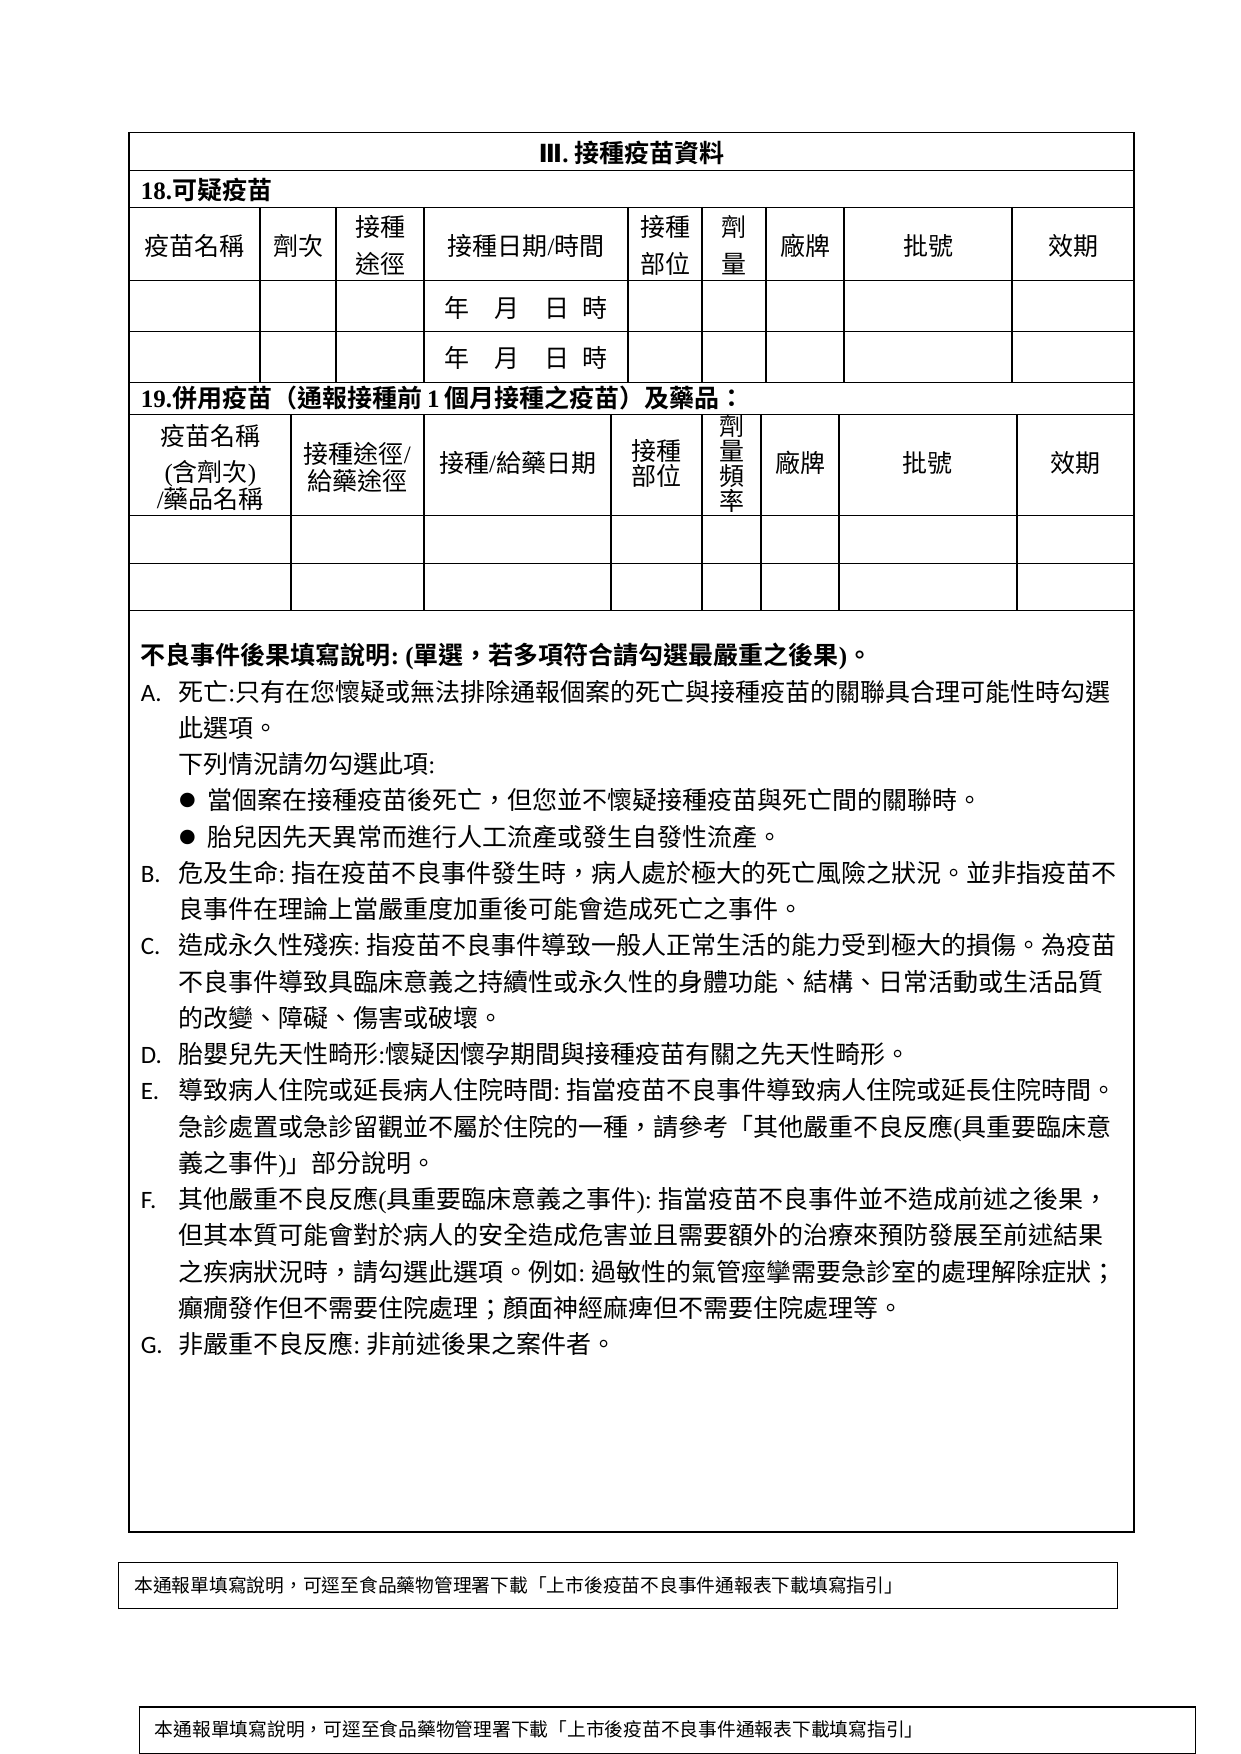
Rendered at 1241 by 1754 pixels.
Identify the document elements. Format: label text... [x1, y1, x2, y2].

table_cell [845, 281, 1011, 331]
table_cell [762, 516, 838, 562]
table_cell [292, 516, 423, 562]
table_cell [425, 564, 610, 610]
table_cell 廠牌 [767, 208, 843, 280]
table_cell 不良事件後果填寫說明: (單選，若多項符合請勾選最嚴重之後果)。 死亡:只有在您懷疑或無法排除通報個案的死亡與接種疫苗的關聯具合理可能性時勾選此選項。 下列情況請勿勾選此項: 當個案在接種疫苗後死亡，但您並不懷疑接種疫苗與死亡間的關聯時。 胎兒因先天異常而進行人工流產或發生自發性流產。 危及生命: 指在疫苗不良事件發生時，病人處於極大的死亡風險之狀況。並非指疫苗不良事件在理論上當嚴重度加重後可能會造成死亡之事件。 造成永久性殘疾: 指疫苗不良事件導致一般人正常生活的能力受到極大的損傷。為疫苗不良事件導致具臨床意義之持續性或永久性的身體功能、結構、日常活動或生活品質的改變、障礙、傷害或破壞。 胎嬰兒先天性畸形:懷疑因懷孕期間與接種疫苗有關之先天性畸形。 導致病人住院或延長病人住院時間: 指當疫苗不良事件導致病人住院或延長住院時間。急診處置或急診留觀並不屬於住院的一種，請參考「其他嚴重不良反應(具重要臨床意義之事件)」部分說明。 其他嚴重不良反應(具重要臨床意義之事件): 指當疫苗不良事件並不造成前述之後果，但其本質可能會對於病人的安全造成危害並且需要額外的治療來預防發展至前述結果之疾病狀況時，請勾選此選項。例如: 過敏性的氣管痙攣需要急診室的處理解除症狀；癲癇發作但不需要住院處理；顏面神經麻痺但不需要住院處理等。 非嚴重不良反應: 非前述後果之案件者。 [130, 611, 1133, 1531]
table_cell [337, 332, 423, 382]
table_cell 劑量 [703, 208, 765, 280]
table_cell [845, 332, 1011, 382]
table_cell [762, 564, 838, 610]
table_cell [1018, 516, 1133, 562]
table_cell [703, 332, 765, 382]
table_cell [840, 564, 1016, 610]
table_cell 接種途徑/ 給藥途徑 [292, 415, 423, 515]
table_cell 疫苗名稱 [130, 208, 259, 280]
table_cell [767, 281, 843, 331]
text 本通報單填寫說明，可逕至食品藥物管理署下載「上市後疫苗不良事件通報表下載填寫指引」 [154, 1715, 1180, 1742]
table_cell [612, 516, 701, 562]
table_cell [840, 516, 1016, 562]
table_cell [1013, 281, 1133, 331]
table_cell 接種 部位 [612, 415, 701, 515]
table_header Ⅲ. 接種疫苗資料 [130, 133, 1133, 169]
table_cell 劑量 頻率 [703, 415, 760, 515]
table_cell [261, 281, 335, 331]
table_cell 疫苗名稱 (含劑次) /藥品名稱 [130, 415, 290, 515]
table_cell 劑次 [261, 208, 335, 280]
table_cell [292, 564, 423, 610]
table_cell [629, 332, 701, 382]
table_cell 批號 [840, 415, 1016, 515]
table_cell [629, 281, 701, 331]
text 本通報單填寫說明，可逕至食品藥物管理署下載「上市後疫苗不良事件通報表下載填寫指引」 [134, 1571, 1102, 1598]
table_cell [703, 564, 760, 610]
table_cell 接種日期/時間 [425, 208, 627, 280]
table_cell [425, 516, 610, 562]
table_cell [767, 332, 843, 382]
table_cell 年 月 日 時 [425, 332, 627, 382]
table_cell [130, 281, 259, 331]
table_cell [1018, 564, 1133, 610]
table_cell [130, 564, 290, 610]
table_cell [261, 332, 335, 382]
table_cell 18.可疑疫苗 [130, 171, 1133, 207]
table_cell [1013, 332, 1133, 382]
table_cell [337, 281, 423, 331]
table_cell 批號 [845, 208, 1011, 280]
table_cell 效期 [1013, 208, 1133, 280]
table_cell [703, 281, 765, 331]
table_cell [130, 516, 290, 562]
table_cell 效期 [1018, 415, 1133, 515]
table_cell [612, 564, 701, 610]
table_cell 接種途徑 [337, 208, 423, 280]
table_cell 19.併用疫苗（通報接種前1個月接種之疫苗）及藥品： [130, 383, 1133, 414]
table_cell 接種/給藥日期 [425, 415, 610, 515]
table_cell 廠牌 [762, 415, 838, 515]
table_cell [130, 332, 259, 382]
table_cell 接種 部位 [629, 208, 701, 280]
table_cell 年 月 日 時 [425, 281, 627, 331]
table_cell [703, 516, 760, 562]
